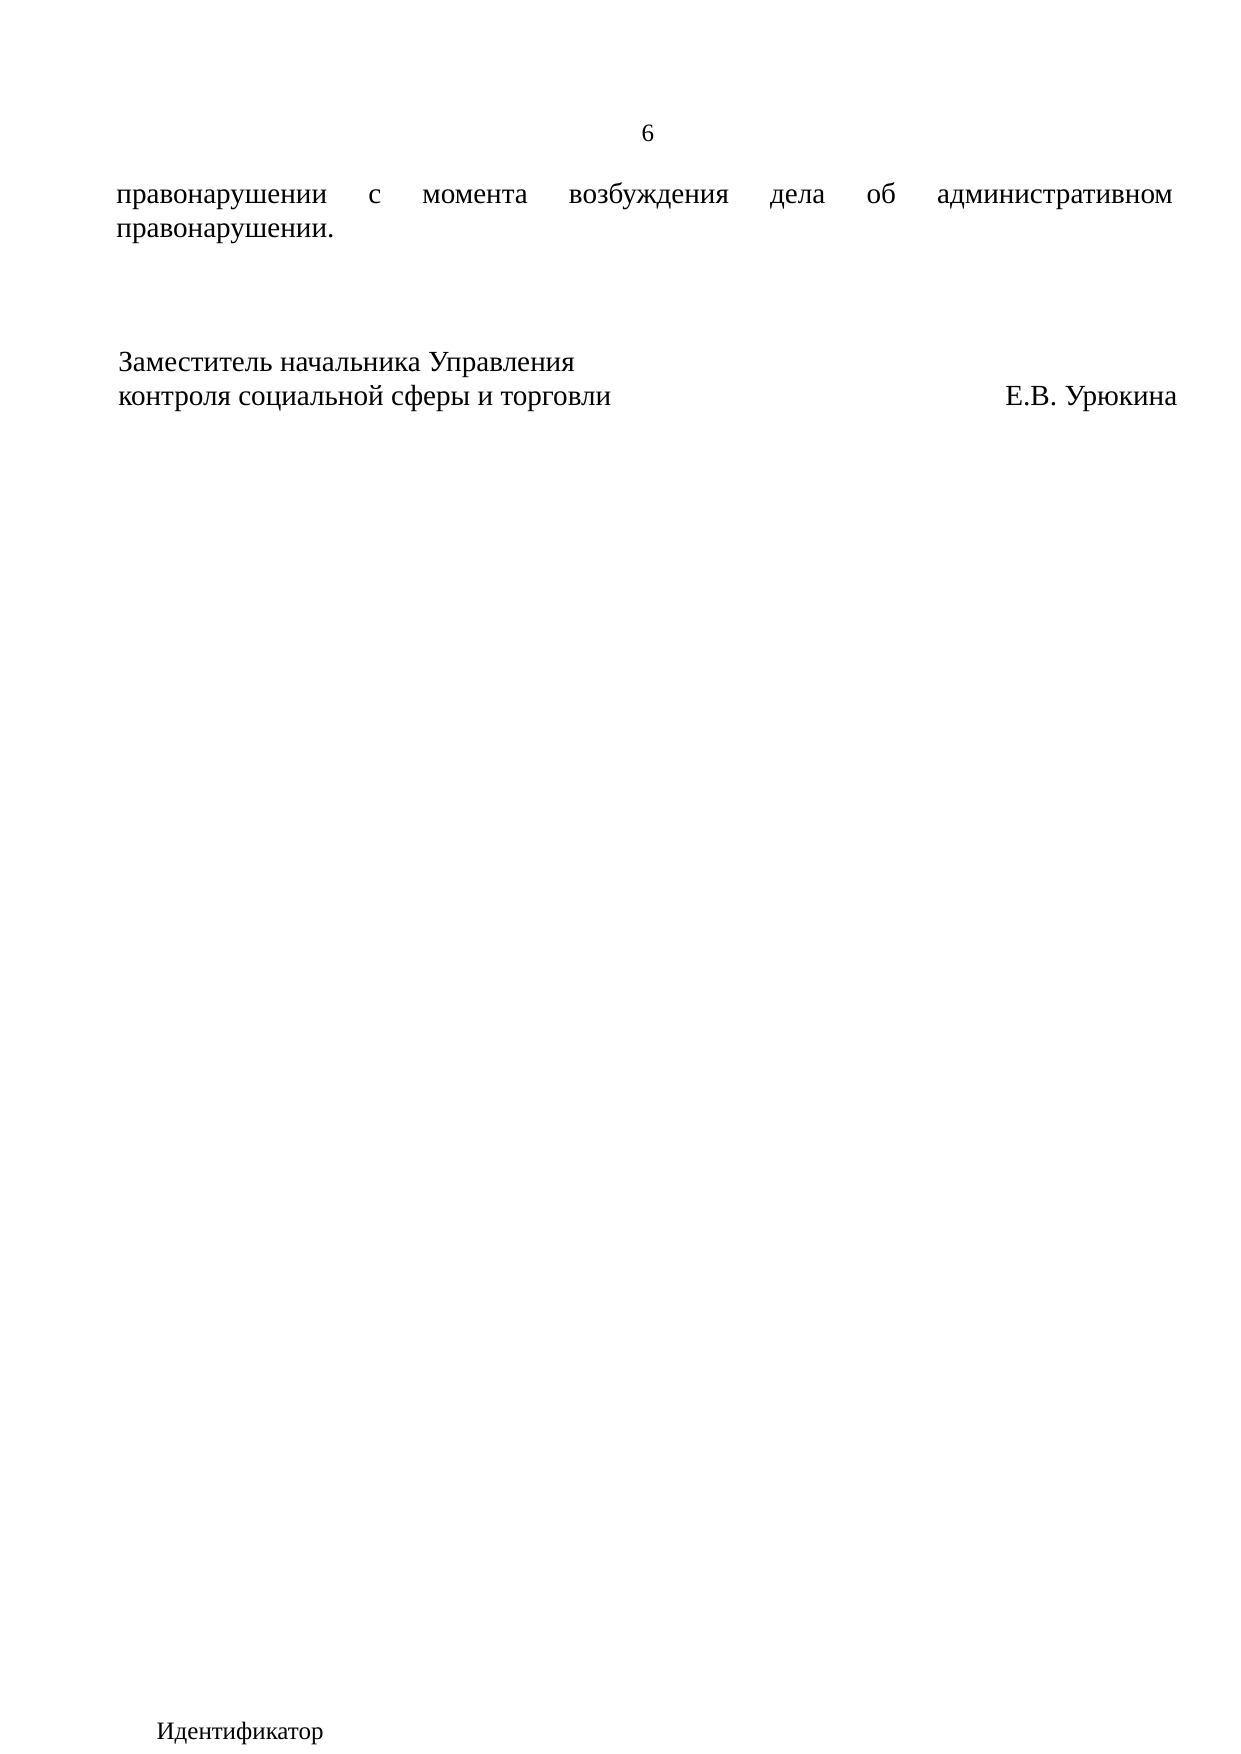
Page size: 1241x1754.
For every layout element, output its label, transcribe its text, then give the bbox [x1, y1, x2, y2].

text Заместитель начальника Управления [118, 344, 1177, 378]
text контроля социальной сферы и торговли Е.В. Урюкина [118, 378, 1177, 411]
text правонарушении с момента возбуждения дела об административном правонарушении. [116, 176, 1173, 243]
